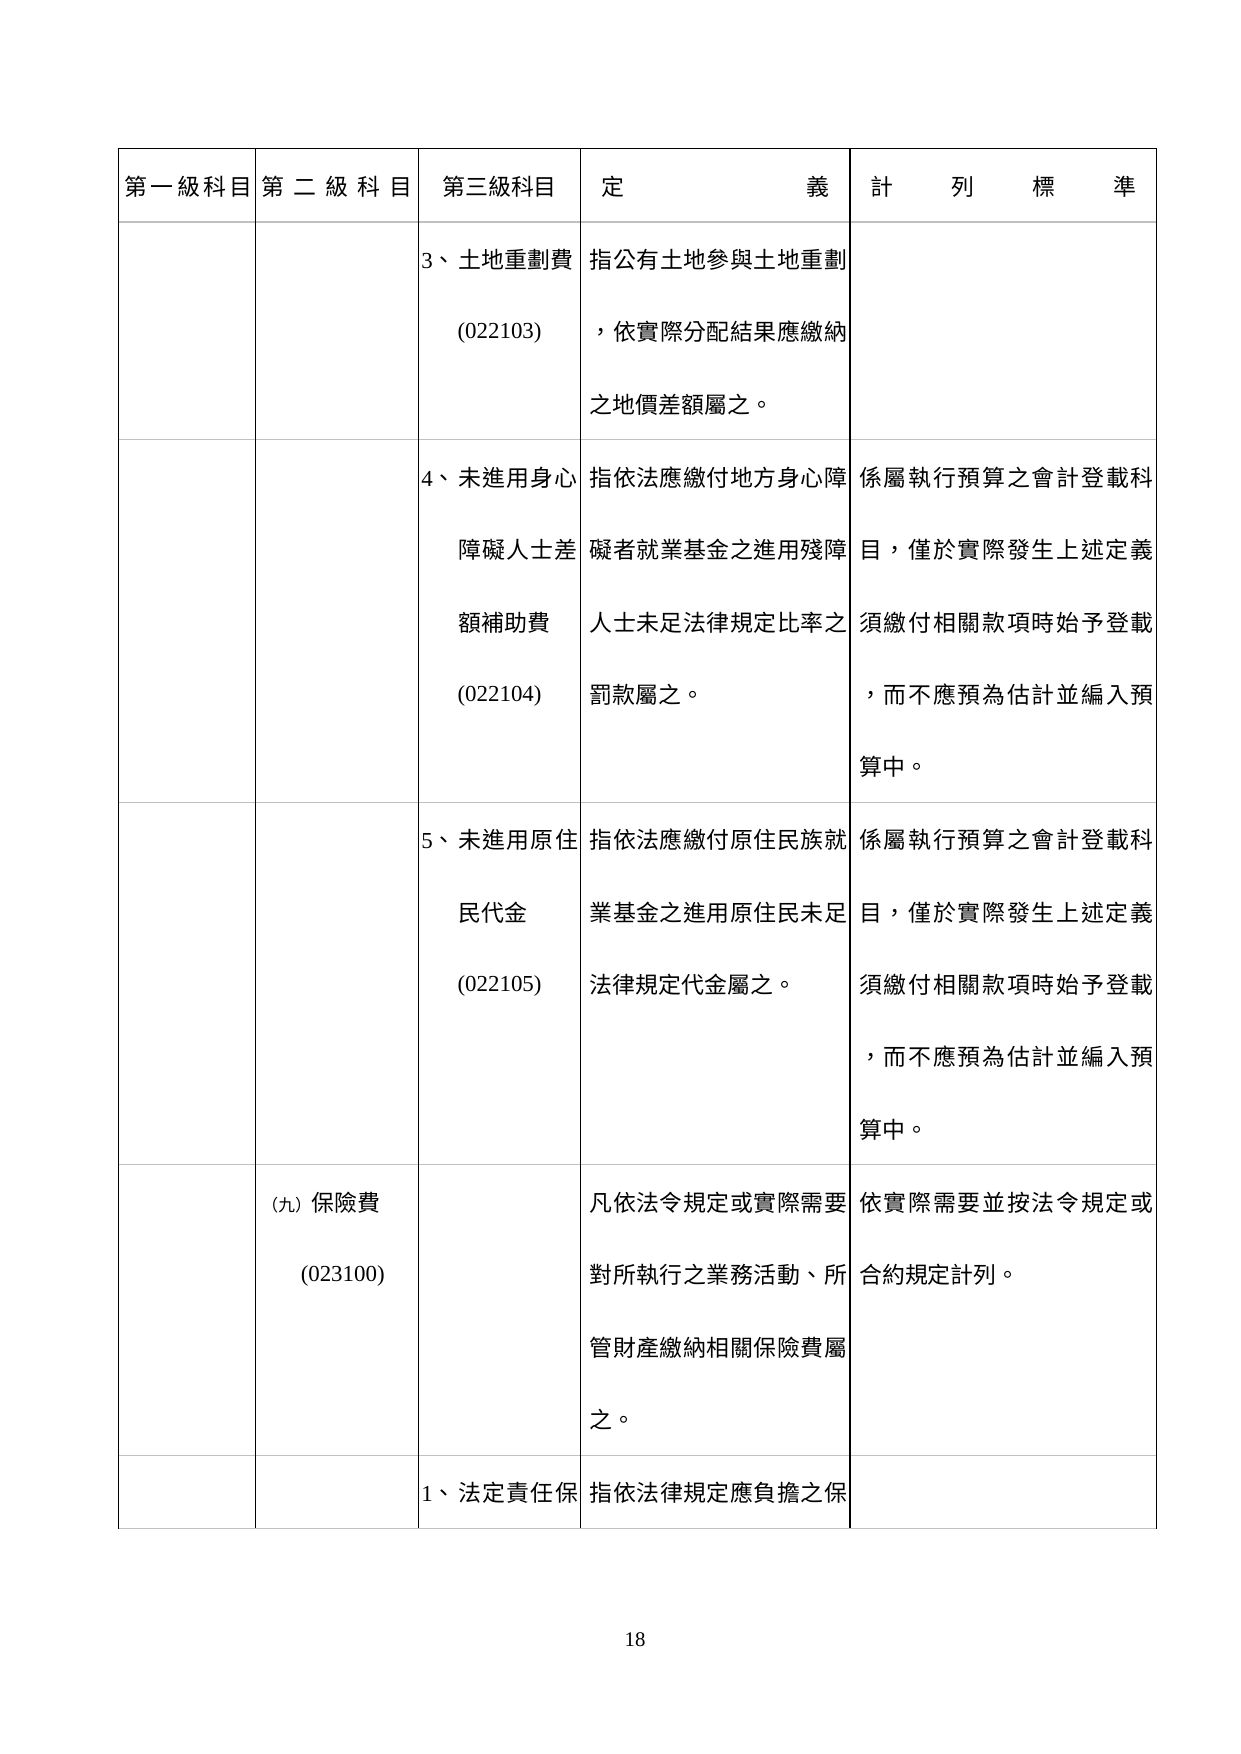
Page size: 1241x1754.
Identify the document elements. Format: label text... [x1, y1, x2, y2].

table_cell 土地重劃費 (022103) [419, 223, 580, 439]
table_cell 指公有土地參與土地重劃，依實際分配結果應繳納之地價差額屬之。 [581, 223, 849, 439]
table_cell 指依法應繳付原住民族就業基金之進用原住民未足法律規定代金屬之。 [581, 803, 849, 1164]
table_cell [256, 1456, 418, 1528]
table_cell [119, 803, 255, 1164]
table_cell [119, 440, 255, 802]
table_cell 指依法律規定應負擔之保 [581, 1456, 849, 1528]
table_cell [256, 223, 418, 439]
table_header 定 義 [581, 149, 849, 221]
table_cell 指依法應繳付地方身心障礙者就業基金之進用殘障人士未足法律規定比率之罰款屬之。 [581, 440, 849, 802]
table_cell 未進用原住民代金 (022105) [419, 803, 580, 1164]
table_cell [256, 440, 418, 802]
table_cell 係屬執行預算之會計登載科目，僅於實際發生上述定義須繳付相關款項時始予登載，而不應預為估計並編入預算中。 [851, 440, 1156, 802]
table_header 第二級科目 [256, 149, 418, 221]
table_header 第一級科目 [119, 149, 255, 221]
table_cell [851, 1456, 1156, 1528]
table_header 第三級科目 [419, 149, 580, 221]
table_cell 依實際需要並按法令規定或合約規定計列。 [851, 1165, 1156, 1454]
table_cell [119, 1456, 255, 1528]
table_cell [119, 223, 255, 439]
table_cell （九）保險費 (023100) [256, 1165, 418, 1454]
table_header 計列標準 [851, 149, 1156, 221]
table_cell 係屬執行預算之會計登載科目，僅於實際發生上述定義須繳付相關款項時始予登載，而不應預為估計並編入預算中。 [851, 803, 1156, 1164]
table_cell [256, 803, 418, 1164]
table_cell [851, 223, 1156, 439]
table_cell 凡依法令規定或實際需要對所執行之業務活動、所管財產繳納相關保險費屬之。 [581, 1165, 849, 1454]
table_cell [119, 1165, 255, 1454]
table_cell [419, 1165, 580, 1454]
table_cell 法定責任保險 (023101) [419, 1456, 580, 1528]
table_cell 未進用身心障礙人士差額補助費 (022104) [419, 440, 580, 802]
